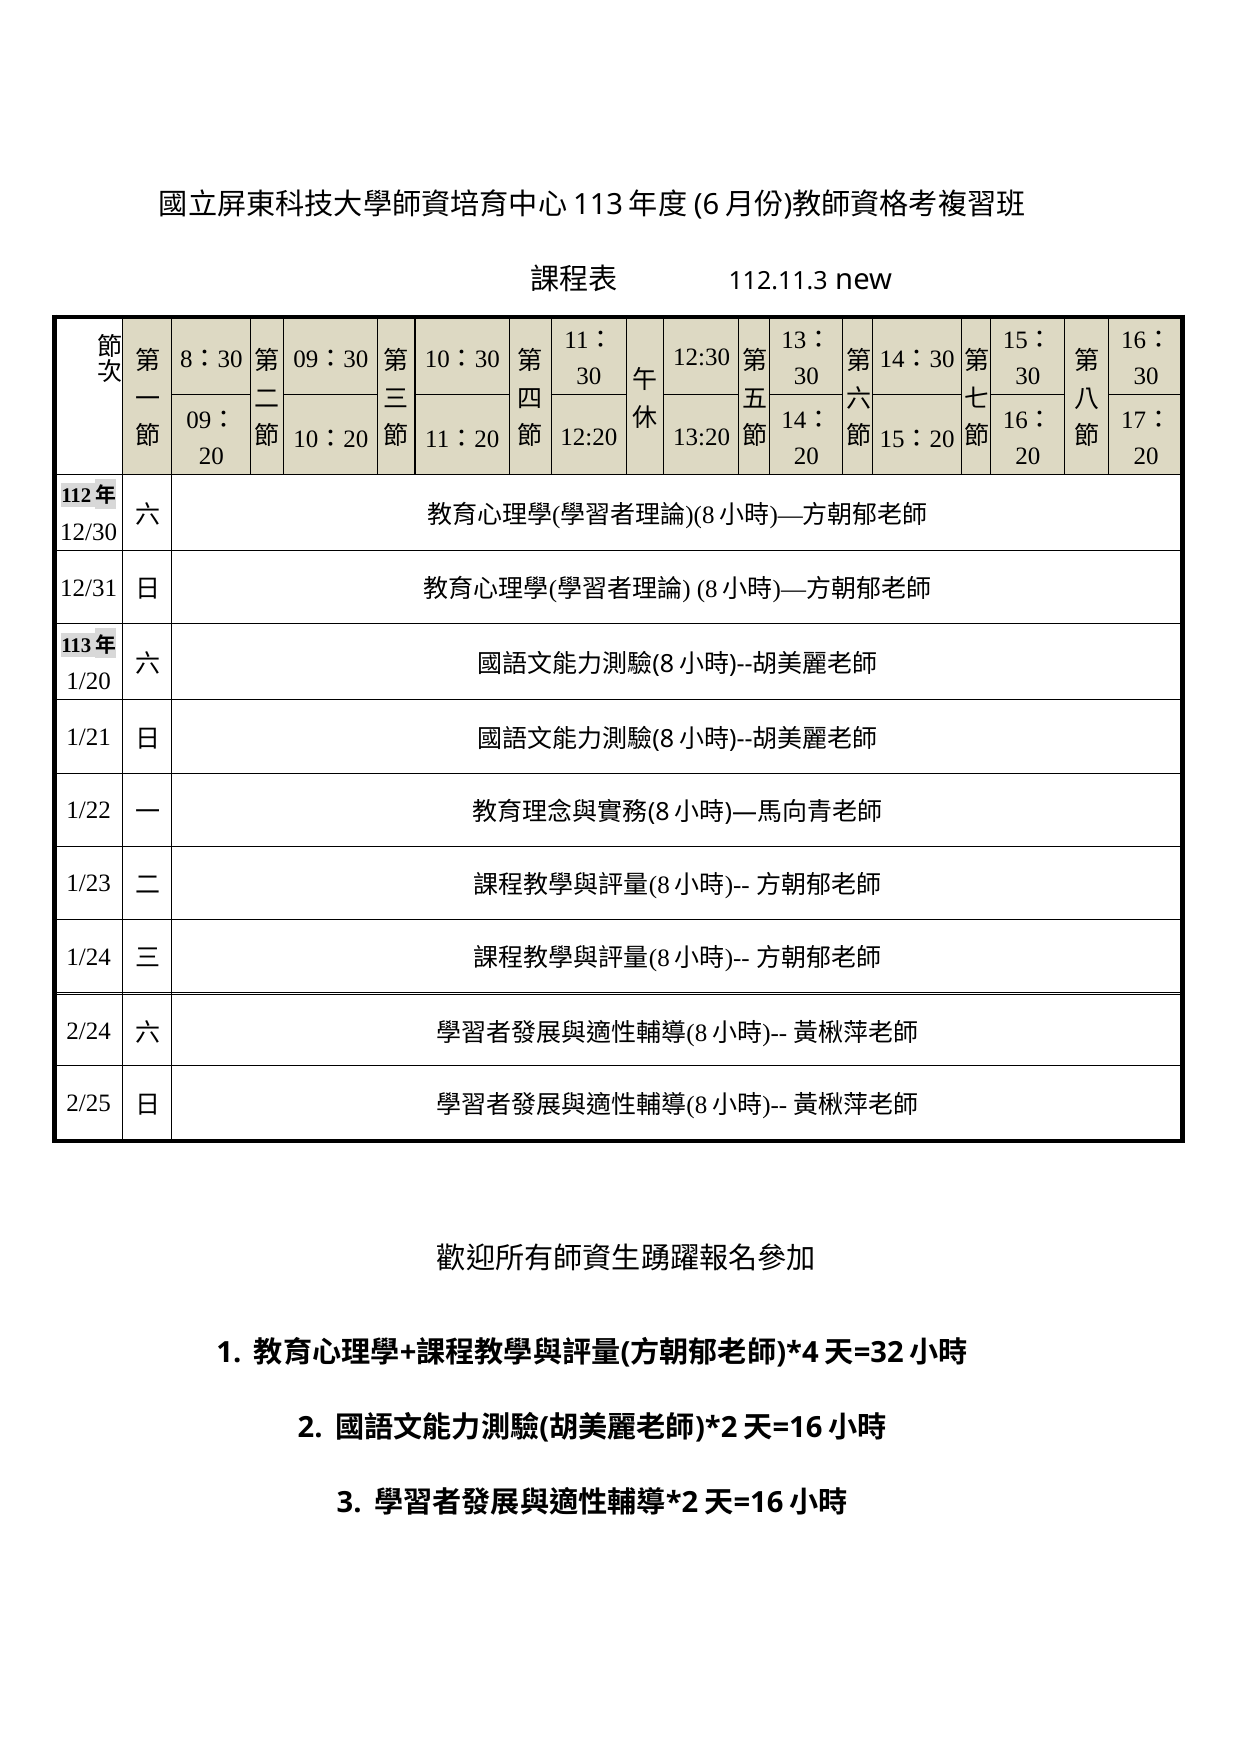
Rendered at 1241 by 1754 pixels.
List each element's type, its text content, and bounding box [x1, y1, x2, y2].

table_cell 113年1/20 [57, 624, 122, 699]
table_cell 2/24 [57, 995, 122, 1065]
text 歡迎所有師資生踴躍報名參加 [131, 1218, 1053, 1293]
table_cell 12/31 [57, 551, 122, 623]
table_cell 日 [123, 551, 171, 623]
table_header 第 七 節 [962, 319, 990, 474]
table_cell 課程教學與評量(8小時)-- 方朝郁老師 [172, 847, 1180, 919]
table_header 09：30 [284, 319, 377, 394]
table_cell 教育心理學(學習者理論) (8小時)—方朝郁老師 [172, 551, 1180, 623]
table_cell 16：20 [991, 395, 1064, 474]
table_cell 六 [123, 624, 171, 699]
table_cell 六 [123, 475, 171, 550]
table_cell 112年12/30 [57, 475, 122, 550]
table_cell 課程教學與評量(8小時)-- 方朝郁老師 [172, 920, 1180, 992]
table_header 8：30 [172, 319, 250, 394]
table_header 10：30 [416, 319, 509, 394]
table_header 15：30 [991, 319, 1064, 394]
table_cell 教育心理學(學習者理論)(8小時)—方朝郁老師 [172, 475, 1180, 550]
table_header 第 一 節 [123, 319, 171, 474]
table_cell 六 [123, 995, 171, 1065]
table_cell 15：20 [873, 395, 961, 474]
table_cell 1/22 [57, 774, 122, 846]
table_header 第八節 [1065, 319, 1108, 474]
table_cell 1/23 [57, 847, 122, 919]
text 國立屏東科技大學師資培育中心113年度 (6月份)教師資格考複習班 課程表 112.11.3 new [131, 164, 1053, 314]
table_cell 17：20 [1109, 395, 1180, 474]
table_cell 13:20 [664, 395, 738, 474]
table_cell 學習者發展與適性輔導(8小時)-- 黃楸萍老師 [172, 1066, 1180, 1138]
table_cell 日 [123, 700, 171, 772]
table_header 第 四 節 [510, 319, 551, 474]
table_cell 1/21 [57, 700, 122, 772]
table_header 12:30 [664, 319, 738, 394]
table_cell 教育理念與實務(8小時)—馬向青老師 [172, 774, 1180, 846]
table_header 午休 [627, 319, 663, 474]
list 教育心理學+課程教學與評量(方朝郁老師)*4天=32小時 [131, 1312, 1053, 1387]
table_cell 10：20 [284, 395, 377, 474]
list 國語文能力測驗(胡美麗老師)*2天=16小時 [131, 1387, 1053, 1462]
table_cell 三 [123, 920, 171, 992]
table_cell 09：20 [172, 395, 250, 474]
table_header 第 五 節 [739, 319, 769, 474]
table_header 13：30 [770, 319, 842, 394]
table_header [57, 319, 122, 474]
table_cell 二 [123, 847, 171, 919]
table_header 第 三 節 [378, 319, 414, 474]
table_header 第 二 節 [251, 319, 283, 474]
table_cell 11：20 [416, 395, 509, 474]
table_cell 2/25 [57, 1066, 122, 1138]
table_header 16：30 [1109, 319, 1180, 394]
table_header 11：30 [552, 319, 626, 394]
table_cell 日 [123, 1066, 171, 1138]
table_cell 學習者發展與適性輔導(8小時)-- 黃楸萍老師 [172, 995, 1180, 1065]
table_cell 12:20 [552, 395, 626, 474]
table_cell 國語文能力測驗(8小時)--胡美麗老師 [172, 700, 1180, 772]
table_cell 1/24 [57, 920, 122, 992]
table_header 第 六 節 [843, 319, 872, 474]
table_cell 一 [123, 774, 171, 846]
table_cell 國語文能力測驗(8小時)--胡美麗老師 [172, 624, 1180, 699]
table_header 14：30 [873, 319, 961, 394]
table_cell 14：20 [770, 395, 842, 474]
list 學習者發展與適性輔導*2天=16小時 [131, 1462, 1053, 1537]
